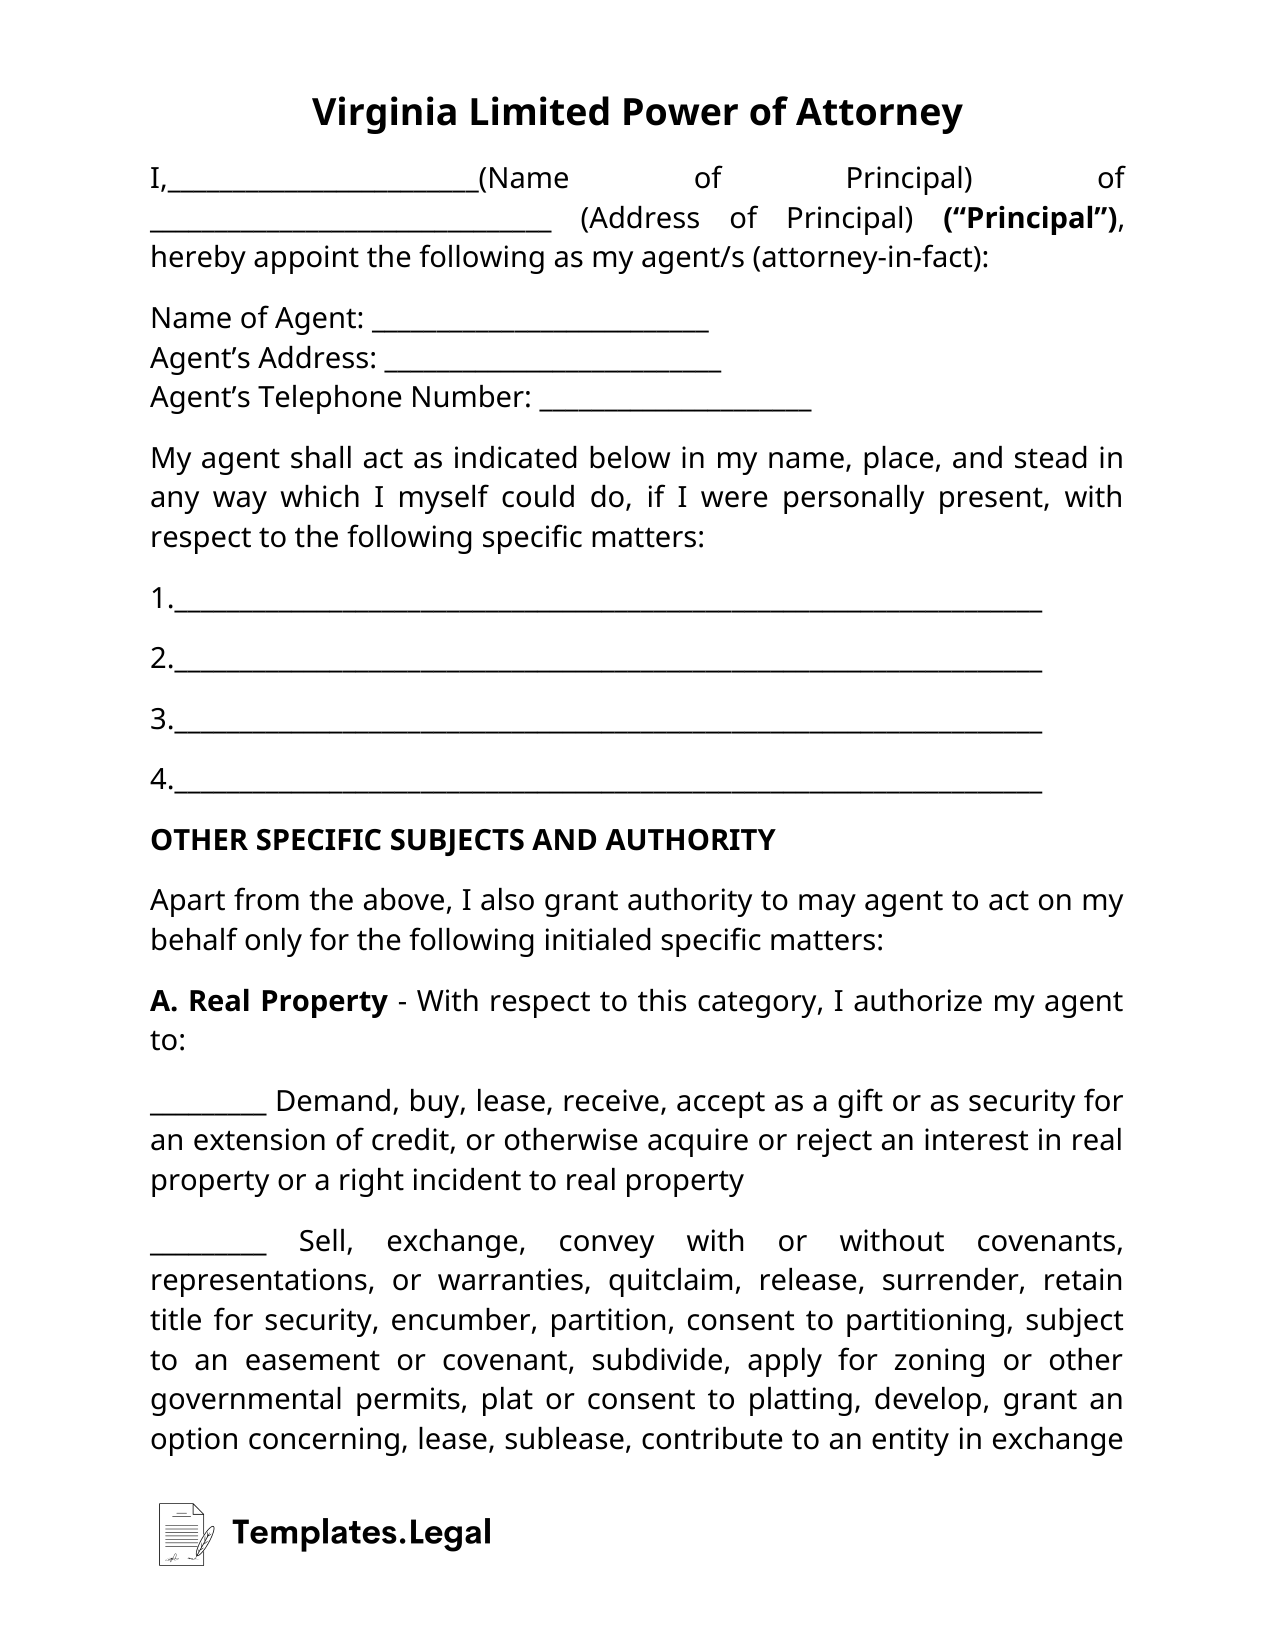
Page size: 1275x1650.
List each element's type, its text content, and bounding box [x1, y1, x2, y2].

text Virginia Limited Power of Attorney [150, 85, 1125, 136]
text 2.___________________________________________________________________ [150, 637, 1125, 677]
text A. Real Property - With respect to this category, I authorize my agent to: [150, 980, 1125, 1059]
text Apart from the above, I also grant authority to may agent to act on my behalf only for the following initialed specific matters: [150, 879, 1125, 959]
text _________ Demand, buy, lease, receive, accept as a gift or as security for an extension of credit, or otherwise acquire or reject an interest in real property or a right incident to real property [150, 1080, 1125, 1199]
text 3.___________________________________________________________________ [150, 698, 1125, 738]
text Name of Agent: __________________________ Agent’s Address: __________________________ Agent’s Telephone Number: _____________________ [150, 297, 1125, 416]
text I,________________________(Name of Principal) of _______________________________ (Address of Principal) (“Principal”), hereby appoint the following as my agent/s (attorney-in-fact): [150, 157, 1125, 276]
text 1.___________________________________________________________________ [150, 577, 1125, 617]
text _________ Sell, exchange, convey with or without covenants, representations, or warranties, quitclaim, release, surrender, retain title for security, encumber, partition, consent to partitioning, subject to an easement or covenant, subdivide, apply for zoning or other governmental permits, plat or consent to platting, develop, grant an option concerning, lease, sublease, contribute to an entity in exchange [150, 1220, 1125, 1458]
text OTHER SPECIFIC SUBJECTS AND AUTHORITY [150, 819, 1125, 859]
text My agent shall act as indicated below in my name, place, and stead in any way which I myself could do, if I were personally present, with respect to the following specific matters: [150, 437, 1125, 556]
text 4.___________________________________________________________________ [150, 758, 1125, 798]
